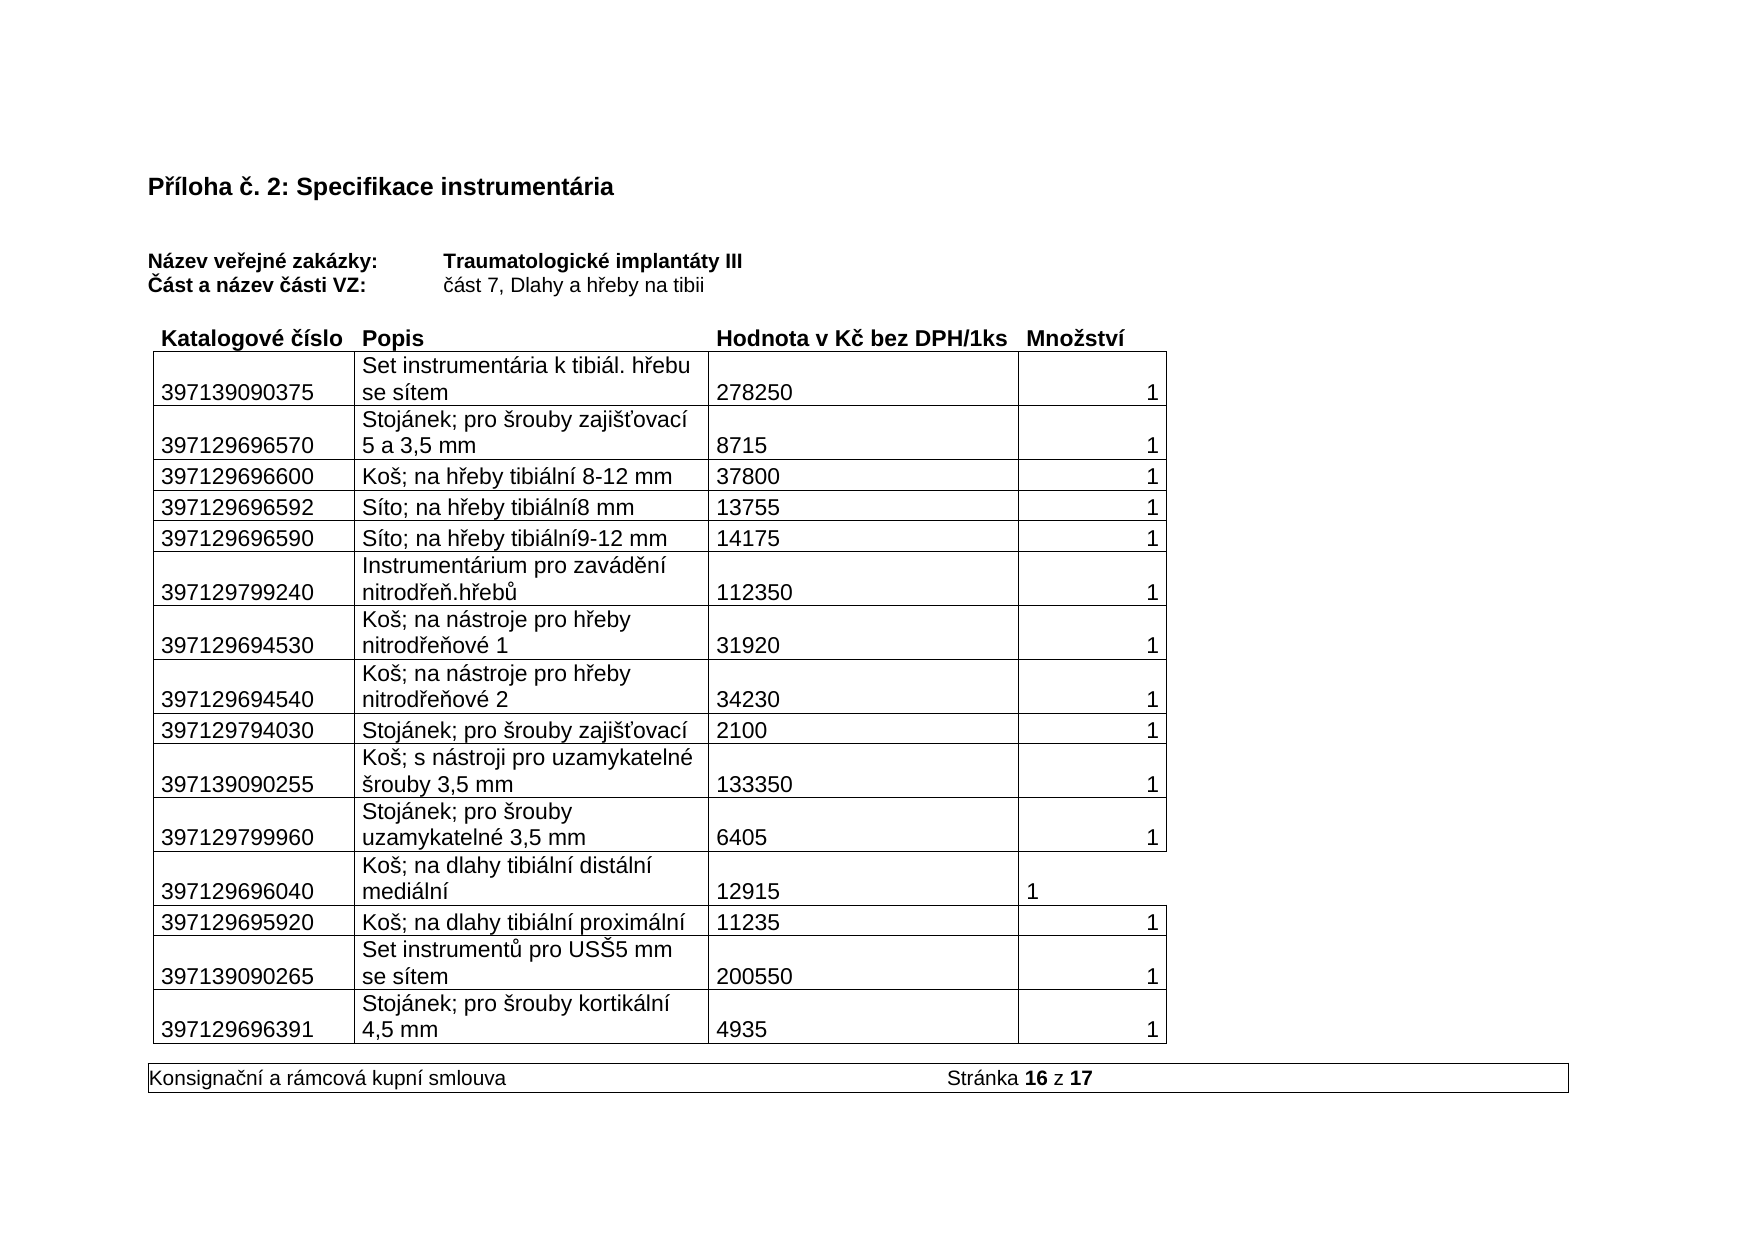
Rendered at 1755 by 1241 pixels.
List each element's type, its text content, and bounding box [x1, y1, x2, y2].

table_cell Koš; na nástroje pro hřeby nitrodřeňové 2 [355, 660, 708, 712]
table_cell Set instrumentů pro USŠ5 mm se sítem [355, 936, 708, 989]
table_cell Síto; na hřeby tibiální9-12 mm [355, 521, 708, 551]
table_cell Stojánek; pro šrouby zajišťovací 5 a 3,5 mm [355, 406, 708, 459]
table_cell 397129696600 [154, 460, 354, 489]
table_cell 1 [1019, 406, 1166, 459]
table_cell 397129694540 [154, 660, 354, 712]
table_cell 12915 [709, 852, 1018, 904]
table_cell Stojánek; pro šrouby uzamykatelné 3,5 mm [355, 798, 708, 851]
table_cell 397129696040 [154, 852, 354, 904]
table_cell 8715 [709, 406, 1018, 459]
table_cell Stojánek; pro šrouby zajišťovací [355, 714, 708, 743]
table_cell Koš; na hřeby tibiální 8-12 mm [355, 460, 708, 489]
table_cell 397129696391 [154, 990, 354, 1043]
table_cell 397129696570 [154, 406, 354, 459]
table_cell 1 [1019, 521, 1166, 551]
table_cell 34230 [709, 660, 1018, 712]
table_cell 11235 [709, 906, 1018, 935]
table_cell 397129695920 [154, 906, 354, 935]
table_cell Koš; na nástroje pro hřeby nitrodřeňové 1 [355, 606, 708, 659]
table_cell 1 [1019, 852, 1166, 904]
table_cell 31920 [709, 606, 1018, 659]
table_cell 397139090265 [154, 936, 354, 989]
table_cell 1 [1019, 491, 1166, 520]
table_cell 397139090255 [154, 744, 354, 797]
text Část a název části VZ: část 7, Dlahy a hřeby na tibii [148, 272, 1606, 296]
table_cell 1 [1019, 798, 1166, 851]
table_cell 4935 [709, 990, 1018, 1043]
table_cell 37800 [709, 460, 1018, 489]
text Název veřejné zakázky: Traumatologické implantáty III [148, 248, 1606, 272]
table_cell Koš; s nástroji pro uzamykatelné šrouby 3,5 mm [355, 744, 708, 797]
table_header [1154, 320, 1166, 351]
table_cell Stojánek; pro šrouby kortikální 4,5 mm [355, 990, 708, 1043]
table_cell 13755 [709, 491, 1018, 520]
table_cell 397129799240 [154, 552, 354, 605]
table_cell 1 [1019, 714, 1166, 743]
table_cell 397129694530 [154, 606, 354, 659]
table_cell Instrumentárium pro zavádění nitrodřeň.hřebů [355, 552, 708, 605]
table_header Popis [355, 320, 709, 351]
table_header Katalogové číslo [154, 320, 354, 351]
table_cell 112350 [709, 552, 1018, 605]
table_cell 397139090375 [154, 352, 354, 405]
table_header Množství [1019, 320, 1154, 351]
table_cell 397129794030 [154, 714, 354, 743]
table_cell 1 [1019, 352, 1166, 405]
table_cell 133350 [709, 744, 1018, 797]
table_cell Set instrumentária k tibiál. hřebu se sítem [355, 352, 708, 405]
table_cell 1 [1019, 552, 1166, 605]
table_cell 1 [1019, 460, 1166, 489]
table_cell Síto; na hřeby tibiální8 mm [355, 491, 708, 520]
table_cell Koš; na dlahy tibiální distální mediální [355, 852, 708, 904]
table_cell 14175 [709, 521, 1018, 551]
table_cell 1 [1019, 660, 1166, 712]
table_cell 397129696590 [154, 521, 354, 551]
table_cell 397129799960 [154, 798, 354, 851]
table_cell 1 [1019, 990, 1166, 1043]
table_cell 397129696592 [154, 491, 354, 520]
table_cell 278250 [709, 352, 1018, 405]
table_cell 1 [1019, 744, 1166, 797]
table_header Hodnota v Kč bez DPH/1ks [709, 320, 1019, 351]
table_cell 1 [1019, 936, 1166, 989]
table_cell 2100 [709, 714, 1018, 743]
table_cell 1 [1019, 906, 1166, 935]
table_cell 6405 [709, 798, 1018, 851]
table_cell 200550 [709, 936, 1018, 989]
table_cell Koš; na dlahy tibiální proximální [355, 906, 708, 935]
text Příloha č. 2: Specifikace instrumentária [148, 172, 1606, 201]
table_cell 1 [1019, 606, 1166, 659]
